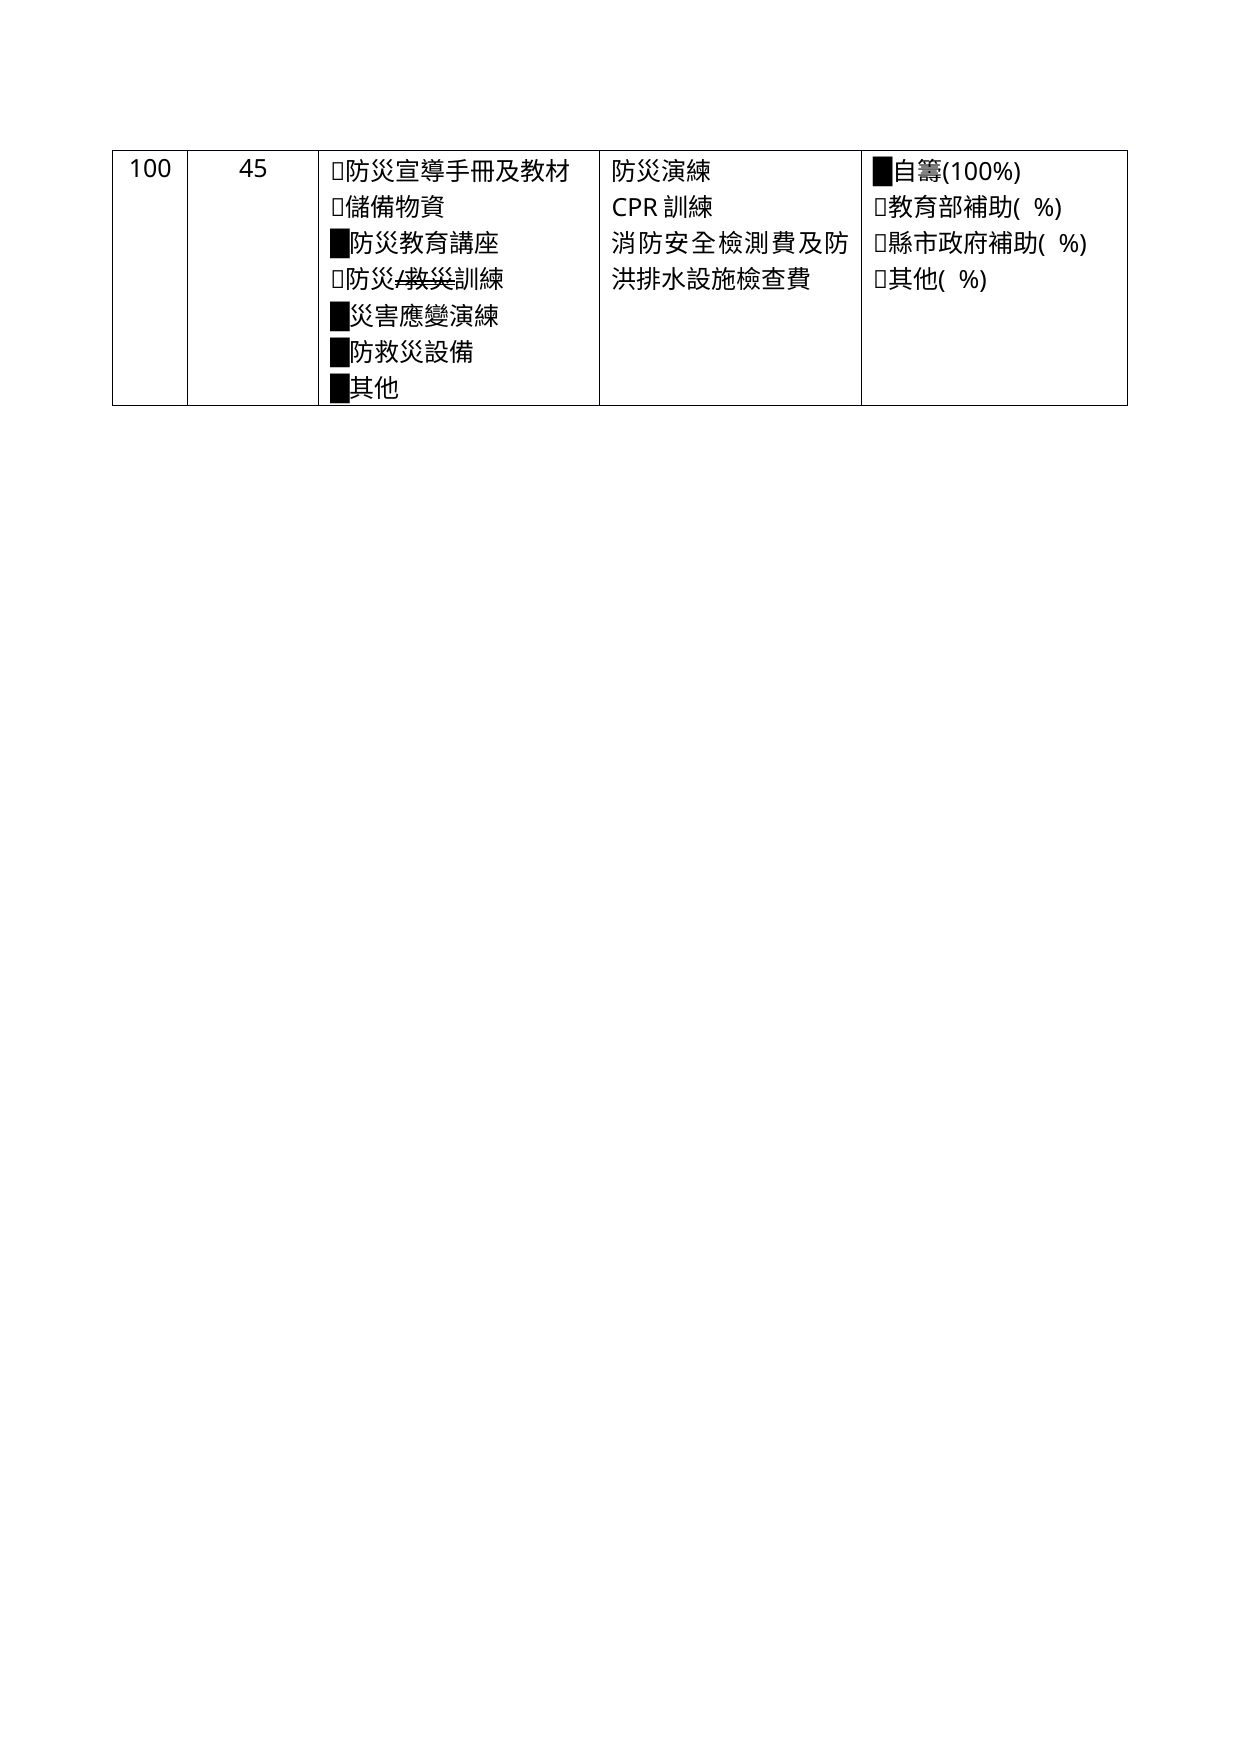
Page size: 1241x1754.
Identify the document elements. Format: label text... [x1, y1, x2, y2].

table_cell 防災演練 CPR訓練 消防安全檢測費及防洪排水設施檢查費 [600, 151, 861, 405]
table_cell 防災宣導手冊及教材 儲備物資 █防災教育講座 防災/救災訓練 █災害應變演練 █防救災設備 █其他 [319, 151, 599, 405]
table_cell █自籌(100%) 教育部補助( %) 縣市政府補助( %) 其他( %) [862, 151, 1127, 405]
table_cell 45 [188, 151, 318, 405]
table_cell 100 [113, 151, 187, 405]
